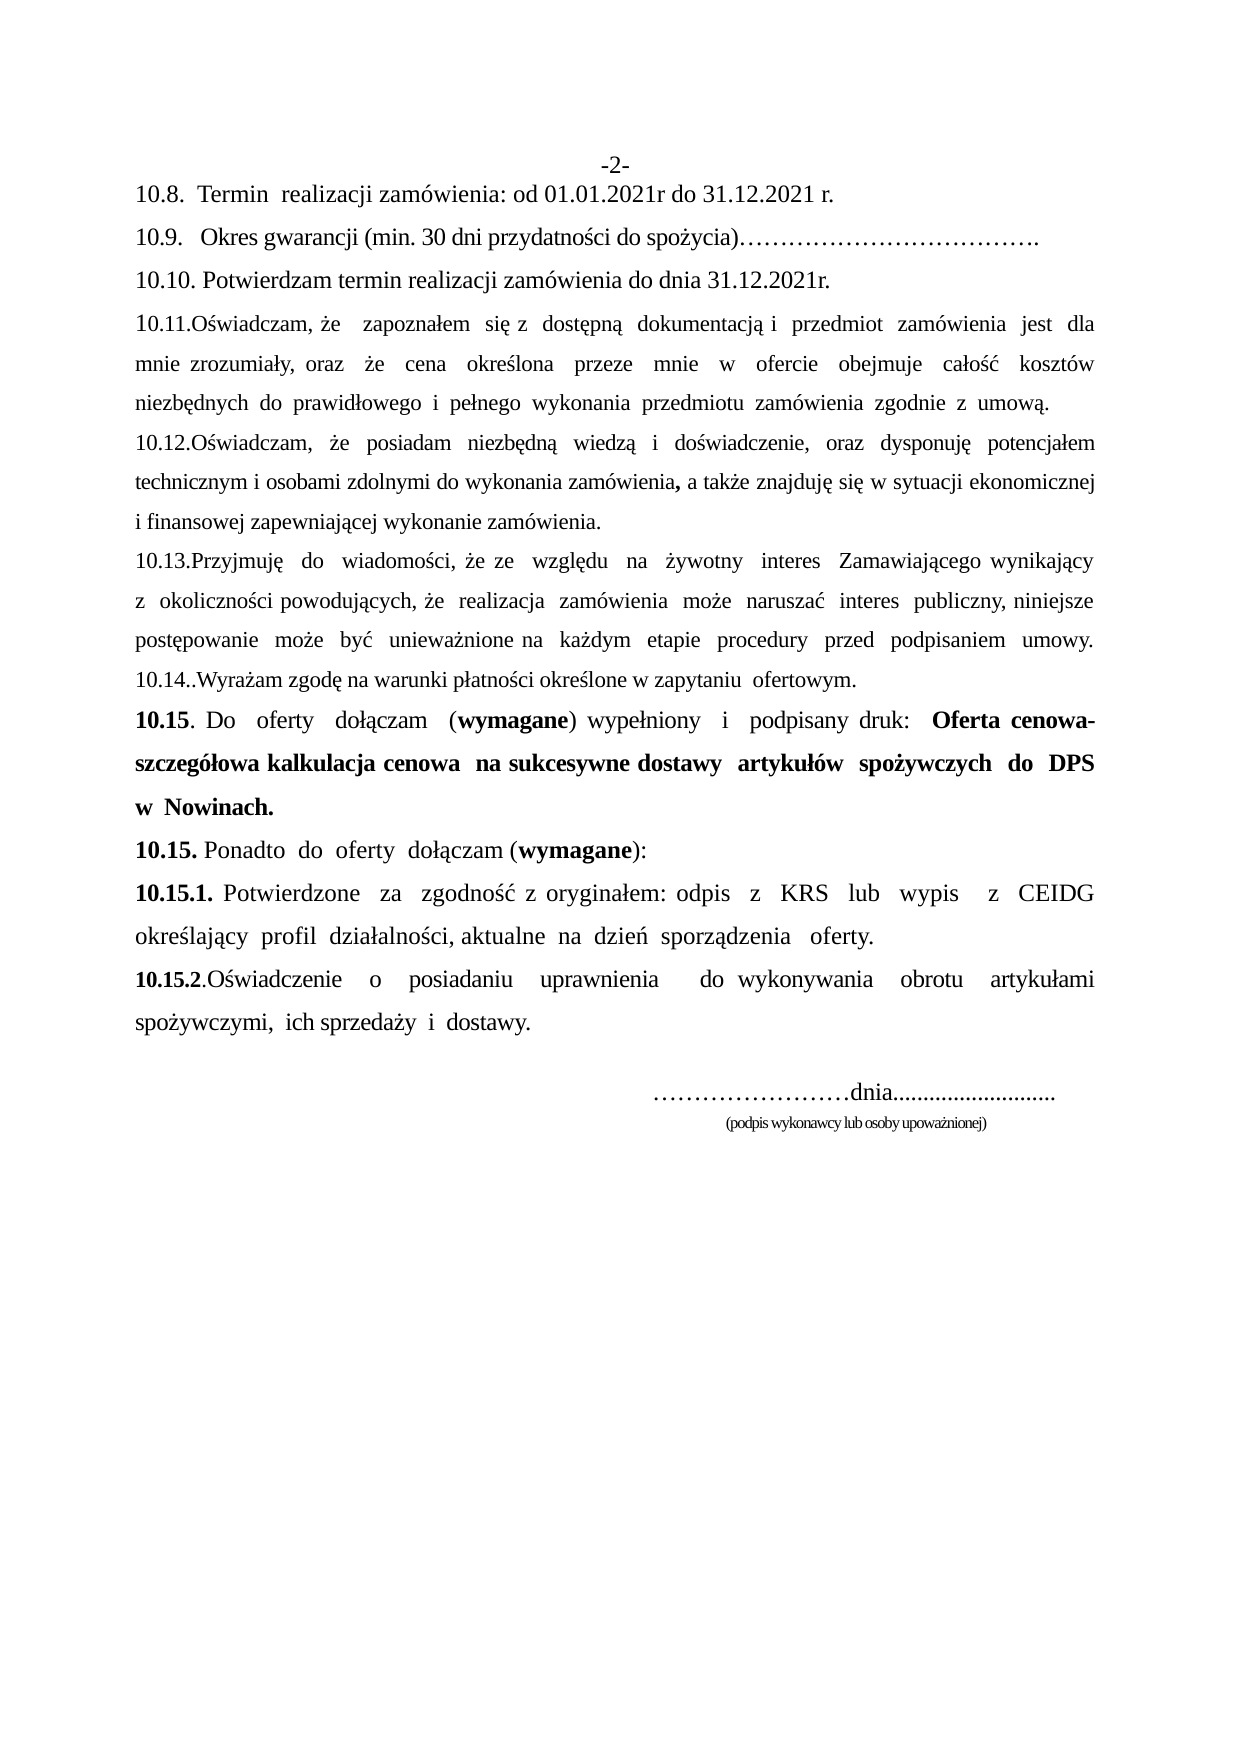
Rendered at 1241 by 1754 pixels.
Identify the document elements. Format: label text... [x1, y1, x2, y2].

text -2- [135, 150, 1096, 179]
text 10.15.1. Potwierdzone za zgodność z oryginałem: odpis z KRS lub wypis z CEIDG określający profil działalności, aktualne na dzień sporządzenia oferty. [135, 878, 1096, 950]
text 10.13.Przyjmuję do wiadomości, że ze względu na żywotny interes Zamawiającego wynikający z okoliczności powodujących, że realizacja zamówienia może naruszać interes publiczny, niniejsze postępowanie może być unieważnione na każdym etapie procedury przed podpisaniem umowy. 10.14..Wyrażam zgodę na warunki płatności określone w zapytaniu ofertowym. [135, 547, 1096, 692]
text 10.8. Termin realizacji zamówienia: od 01.01.2021r do 31.12.2021 r. [135, 179, 1096, 207]
text 10.11.Oświadczam, że zapoznałem się z dostępną dokumentacją i przedmiot zamówienia jest dla mnie zrozumiały, oraz że cena określona przeze mnie w ofercie obejmuje całość kosztów niezbędnych do prawidłowego i pełnego wykonania przedmiotu zamówienia zgodnie z umową. [135, 308, 1096, 416]
text ……………………dnia........................... [135, 1077, 1096, 1105]
text 10.10. Potwierdzam termin realizacji zamówienia do dnia 31.12.2021r. [135, 265, 1096, 294]
text 10.15.2.Oświadczenie o posiadaniu uprawnienia do wykonywania obrotu artykułami spożywczymi, ich sprzedaży i dostawy. [135, 964, 1096, 1036]
text (podpis wykonawcy lub osoby upoważnionej) [135, 1105, 1096, 1134]
text 10.9. Okres gwarancji (min. 30 dni przydatności do spożycia)………………………………. [135, 222, 1096, 251]
text 10.15. Do oferty dołączam (wymagane) wypełniony i podpisany druk: Oferta cenowa- szczegółowa kalkulacja cenowa na sukcesywne dostawy artykułów spożywczych do DPS w Nowinach. [135, 705, 1096, 820]
text 10.15. Ponadto do oferty dołączam (wymagane): [135, 835, 1096, 863]
text 10.12.Oświadczam, że posiadam niezbędną wiedzą i doświadczenie, oraz dysponuję potencjałem technicznym i osobami zdolnymi do wykonania zamówienia, a także znajduję się w sytuacji ekonomicznej i finansowej zapewniającej wykonanie zamówienia. [135, 429, 1096, 534]
